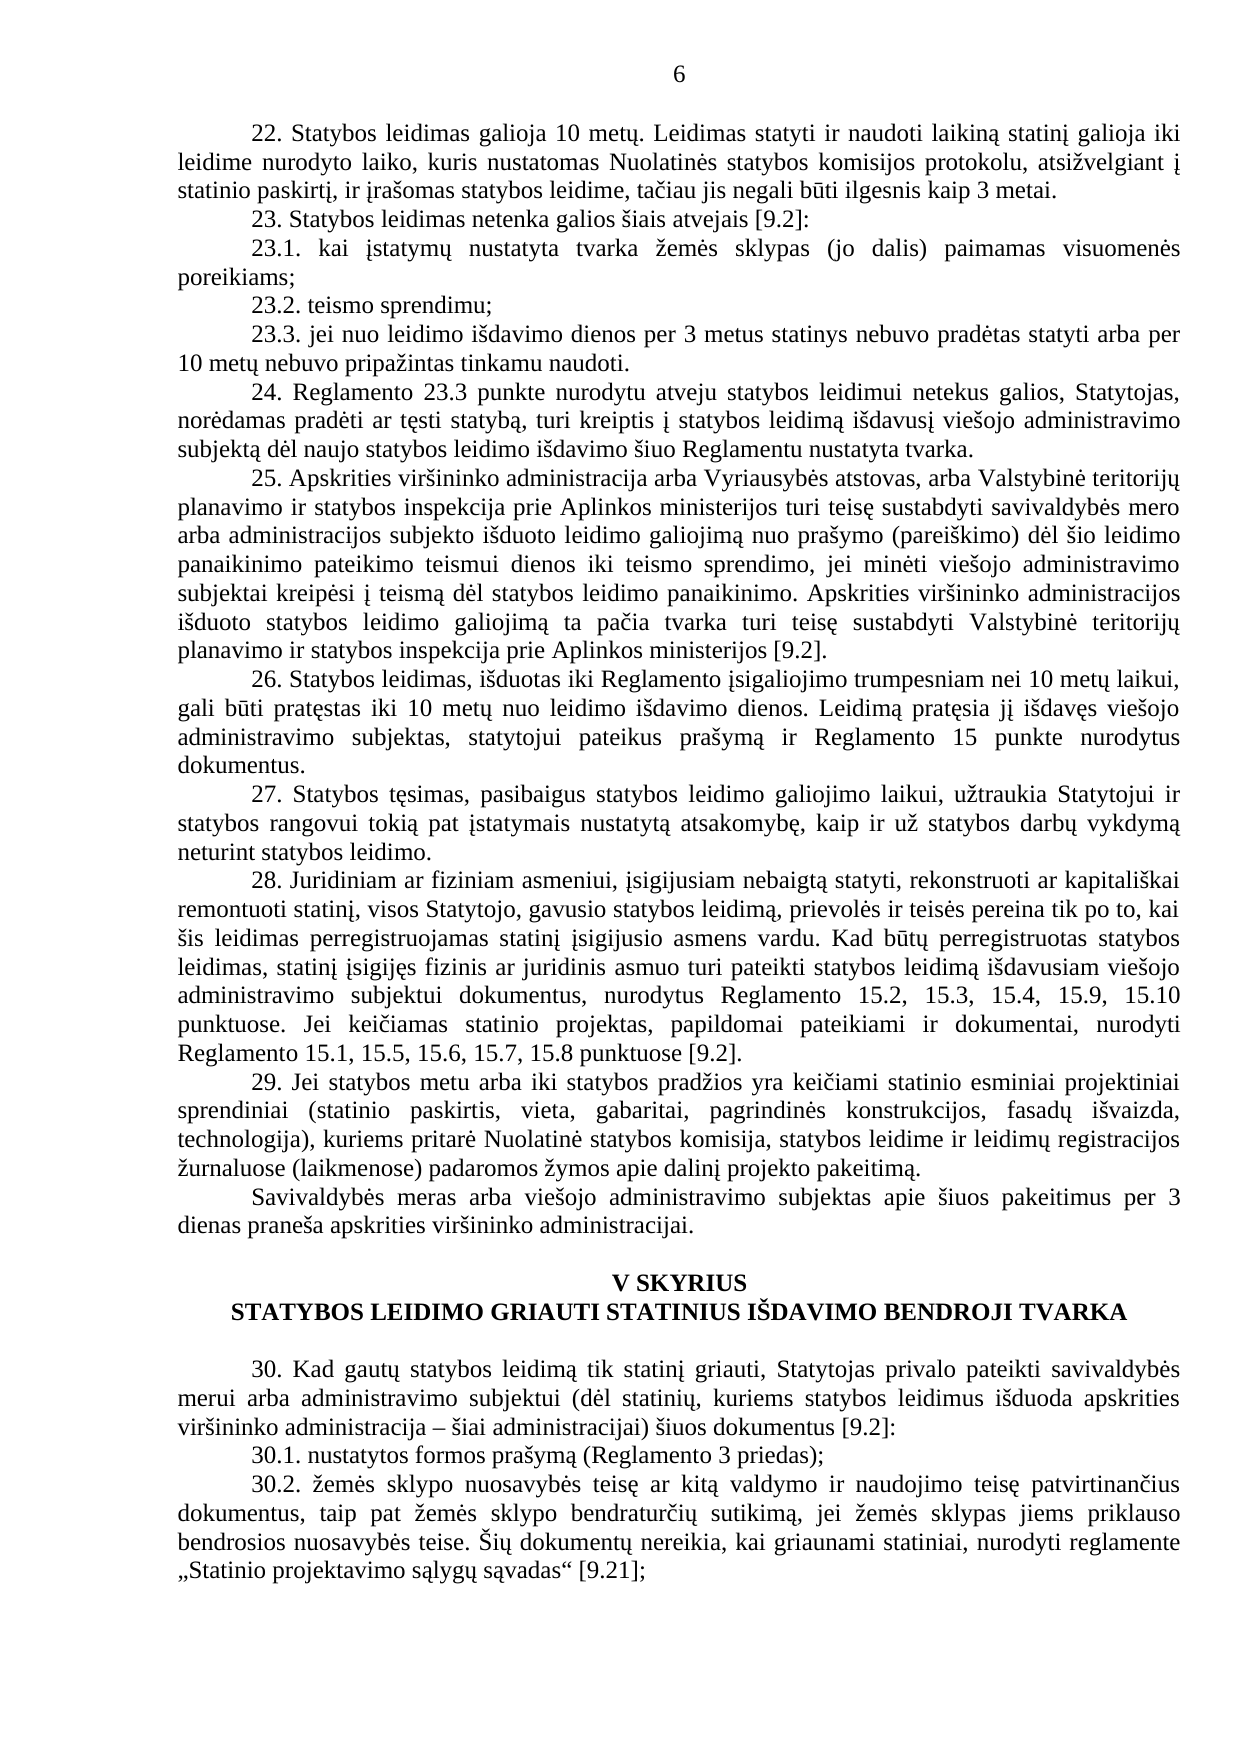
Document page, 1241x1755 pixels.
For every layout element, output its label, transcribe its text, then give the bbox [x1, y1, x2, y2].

text 25. Apskrities viršininko administracija arba Vyriausybės atstovas, arba Valstybinė teritorijų planavimo ir statybos inspekcija prie Aplinkos ministerijos turi teisę sustabdyti savivaldybės mero arba administracijos subjekto išduoto leidimo galiojimą nuo prašymo (pareiškimo) dėl šio leidimo panaikinimo pateikimo teismui dienos iki teismo sprendimo, jei minėti viešojo administravimo subjektai kreipėsi į teismą dėl statybos leidimo panaikinimo. Apskrities viršininko administracijos išduoto statybos leidimo galiojimą ta pačia tvarka turi teisę sustabdyti Valstybinė teritorijų planavimo ir statybos inspekcija prie Aplinkos ministerijos [9.2]. [177, 463, 1181, 664]
text 27. Statybos tęsimas, pasibaigus statybos leidimo galiojimo laikui, užtraukia Statytojui ir statybos rangovui tokią pat įstatymais nustatytą atsakomybę, kaip ir už statybos darbų vykdymą neturint statybos leidimo. [177, 779, 1181, 866]
text STATYBOS LEIDIMO GRIAUTI STATINIUS IŠDAVIMO BENDROJI TVARKA [177, 1297, 1181, 1326]
text 30.2. žemės sklypo nuosavybės teisę ar kitą valdymo ir naudojimo teisę patvirtinančius dokumentus, taip pat žemės sklypo bendraturčių sutikimą, jei žemės sklypas jiems priklauso bendrosios nuosavybės teise. Šių dokumentų nereikia, kai griaunami statiniai, nurodyti reglamente „Statinio projektavimo sąlygų sąvadas“ [9.21]; [177, 1469, 1181, 1584]
text 23.3. jei nuo leidimo išdavimo dienos per 3 metus statinys nebuvo pradėtas statyti arba per 10 metų nebuvo pripažintas tinkamu naudoti. [177, 319, 1181, 377]
text Savivaldybės meras arba viešojo administravimo subjektas apie šiuos pakeitimus per 3 dienas praneša apskrities viršininko administracijai. [177, 1182, 1181, 1239]
text 23. Statybos leidimas netenka galios šiais atvejais [9.2]: [177, 204, 1181, 233]
text V SKYRIUS [177, 1268, 1181, 1297]
text 23.2. teismo sprendimu; [177, 291, 1181, 319]
text 30.1. nustatytos formos prašymą (Reglamento 3 priedas); [177, 1441, 1181, 1469]
text 23.1. kai įstatymų nustatyta tvarka žemės sklypas (jo dalis) paimamas visuomenės poreikiams; [177, 233, 1181, 291]
text 24. Reglamento 23.3 punkte nurodytu atveju statybos leidimui netekus galios, Statytojas, norėdamas pradėti ar tęsti statybą, turi kreiptis į statybos leidimą išdavusį viešojo administravimo subjektą dėl naujo statybos leidimo išdavimo šiuo Reglamentu nustatyta tvarka. [177, 377, 1181, 463]
text 30. Kad gautų statybos leidimą tik statinį griauti, Statytojas privalo pateikti savivaldybės merui arba administravimo subjektui (dėl statinių, kuriems statybos leidimus išduoda apskrities viršininko administracija – šiai administracijai) šiuos dokumentus [9.2]: [177, 1354, 1181, 1441]
text 29. Jei statybos metu arba iki statybos pradžios yra keičiami statinio esminiai projektiniai sprendiniai (statinio paskirtis, vieta, gabaritai, pagrindinės konstrukcijos, fasadų išvaizda, technologija), kuriems pritarė Nuolatinė statybos komisija, statybos leidime ir leidimų registracijos žurnaluose (laikmenose) padaromos žymos apie dalinį projekto pakeitimą. [177, 1067, 1181, 1182]
text 22. Statybos leidimas galioja 10 metų. Leidimas statyti ir naudoti laikiną statinį galioja iki leidime nurodyto laiko, kuris nustatomas Nuolatinės statybos komisijos protokolu, atsižvelgiant į statinio paskirtį, ir įrašomas statybos leidime, tačiau jis negali būti ilgesnis kaip 3 metai. [177, 118, 1181, 204]
text 26. Statybos leidimas, išduotas iki Reglamento įsigaliojimo trumpesniam nei 10 metų laikui, gali būti pratęstas iki 10 metų nuo leidimo išdavimo dienos. Leidimą pratęsia jį išdavęs viešojo administravimo subjektas, statytojui pateikus prašymą ir Reglamento 15 punkte nurodytus dokumentus. [177, 664, 1181, 779]
text 28. Juridiniam ar fiziniam asmeniui, įsigijusiam nebaigtą statyti, rekonstruoti ar kapitališkai remontuoti statinį, visos Statytojo, gavusio statybos leidimą, prievolės ir teisės pereina tik po to, kai šis leidimas perregistruojamas statinį įsigijusio asmens vardu. Kad būtų perregistruotas statybos leidimas, statinį įsigijęs fizinis ar juridinis asmuo turi pateikti statybos leidimą išdavusiam viešojo administravimo subjektui dokumentus, nurodytus Reglamento 15.2, 15.3, 15.4, 15.9, 15.10 punktuose. Jei keičiamas statinio projektas, papildomai pateikiami ir dokumentai, nurodyti Reglamento 15.1, 15.5, 15.6, 15.7, 15.8 punktuose [9.2]. [177, 866, 1181, 1067]
